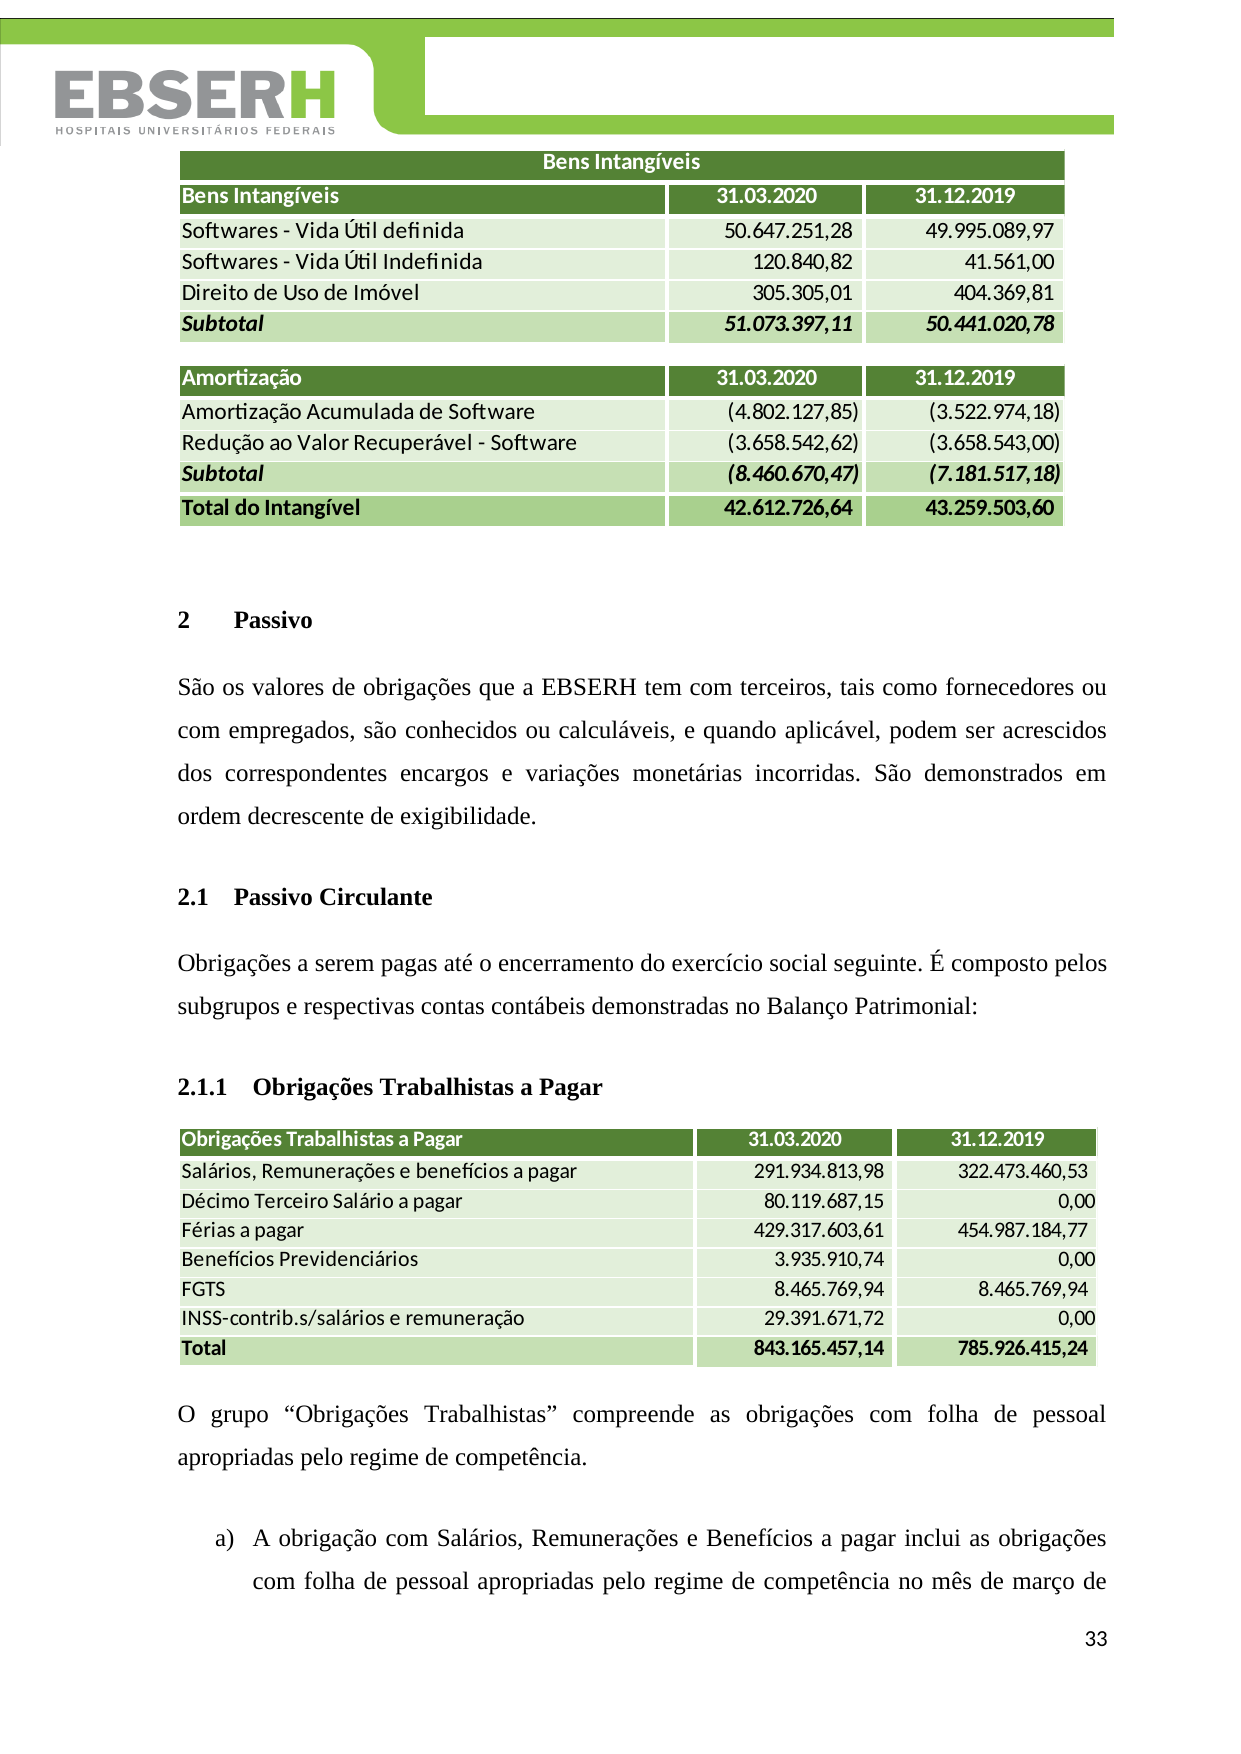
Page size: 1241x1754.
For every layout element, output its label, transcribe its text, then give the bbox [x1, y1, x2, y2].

list A obrigação com Salários, Remunerações e Benefícios a pagar inclui as obrigações com folha de pessoal apropriadas pelo regime de competência no mês de março de [215, 1523, 1107, 1594]
list Passivo [177, 606, 1107, 634]
text Obrigações a serem pagas até o encerramento do exercício social seguinte. É composto pelos subgrupos e respectivas contas contábeis demonstradas no Balanço Patrimonial: [177, 948, 1107, 1020]
list Obrigações Trabalhistas a Pagar [177, 1072, 1107, 1101]
text O grupo “Obrigações Trabalhistas” compreende as obrigações com folha de pessoal apropriadas pelo regime de competência. [177, 1399, 1107, 1471]
text São os valores de obrigações que a EBSERH tem com terceiros, tais como fornecedores ou com empregados, são conhecidos ou calculáveis, e quando aplicável, podem ser acrescidos dos correspondentes encargos e variações monetárias incorridas. São demonstrados em ordem decrescente de exigibilidade. [177, 672, 1107, 830]
list Passivo Circulante [177, 882, 1107, 911]
